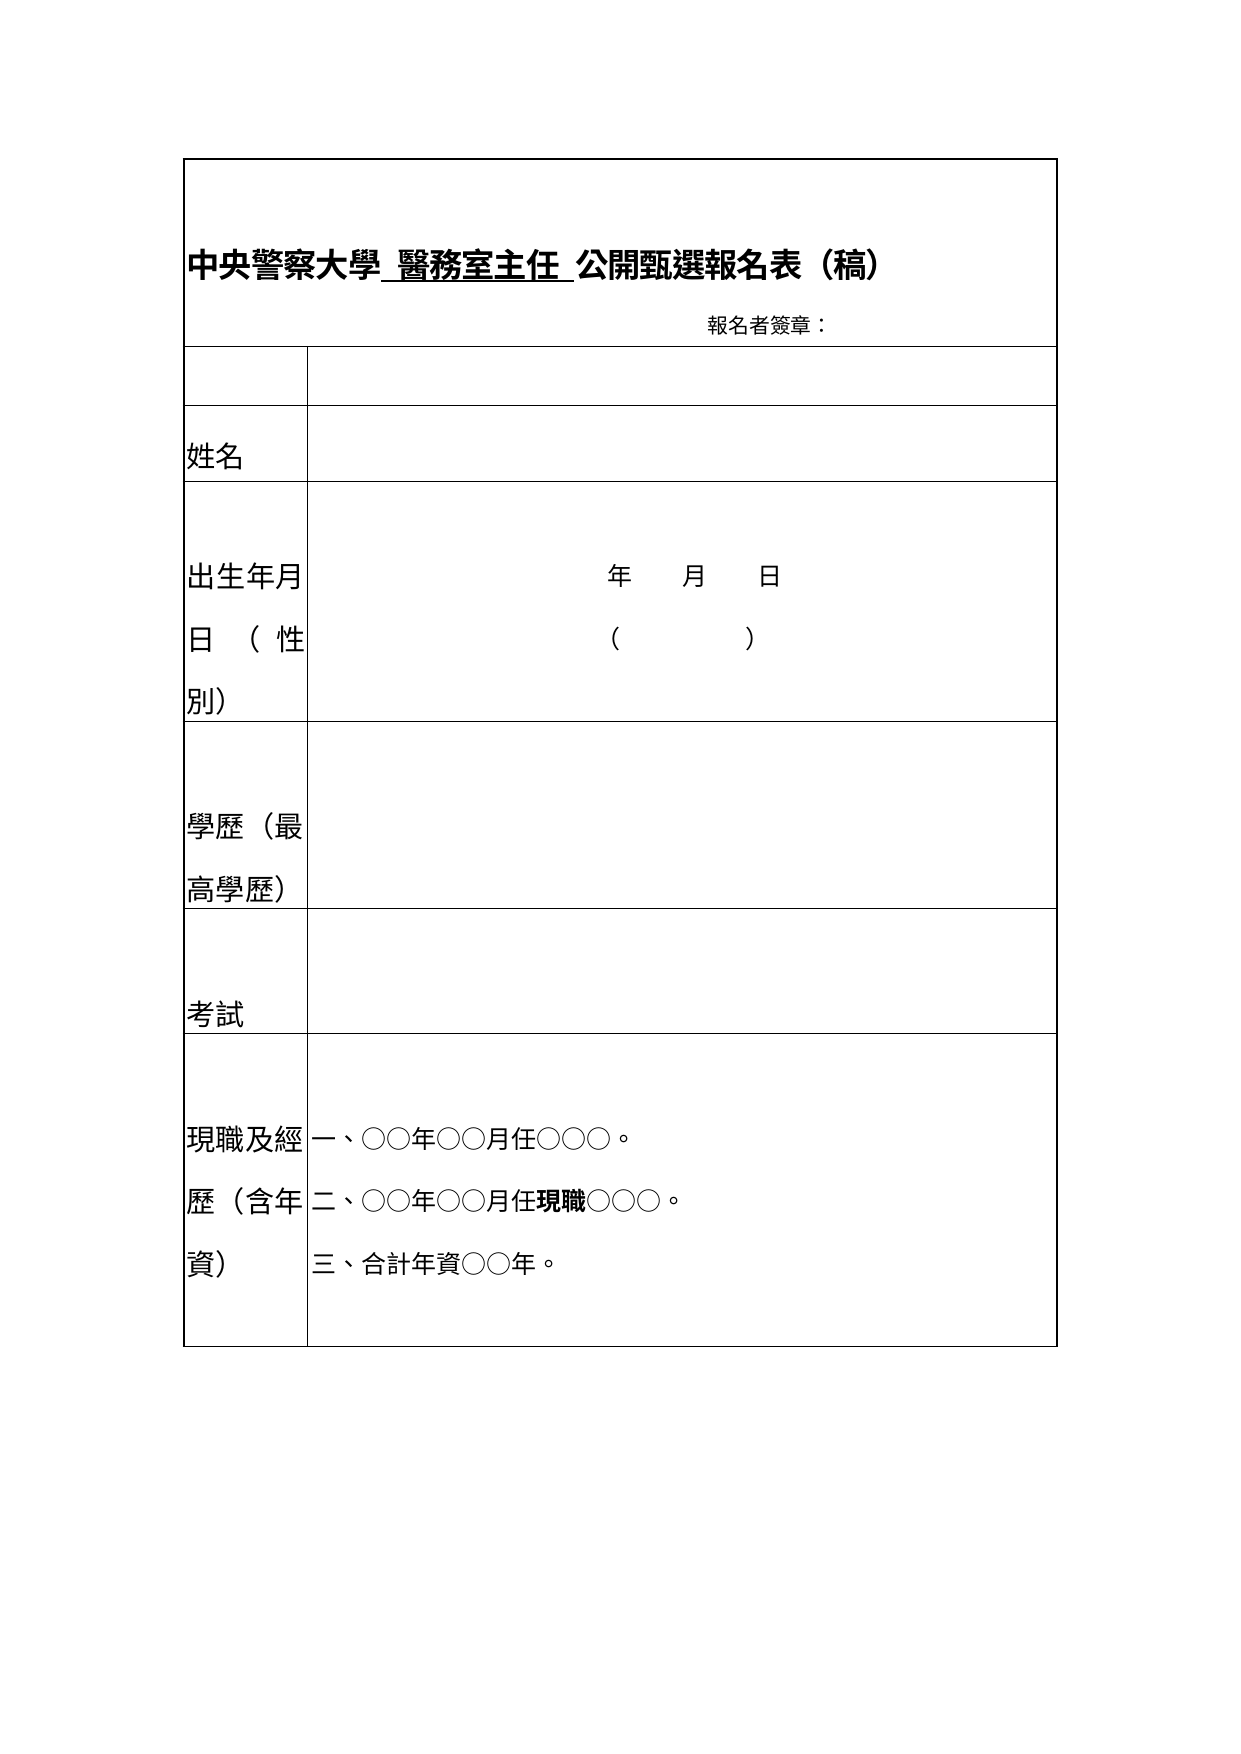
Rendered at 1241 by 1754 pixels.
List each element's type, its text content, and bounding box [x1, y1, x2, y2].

table_cell （報名者勿填） [308, 347, 1056, 405]
table_cell 一、○○年○○月任○○○。 二、○○年○○月任現職○○○。 三、合計年資○○年。 [308, 1034, 1056, 1346]
table_cell 出生年月日（性別） [185, 482, 307, 721]
table_cell 年 月 日 （ ） [308, 482, 1056, 721]
table_cell 現職及經歷（含年資） [185, 1034, 307, 1346]
table_cell [308, 909, 1056, 1033]
table_cell 學歷（最高學歷） [185, 722, 307, 908]
table_header 中央警察大學 醫務室主任 公開甄選報名表（稿） 報名者簽章： [185, 160, 1056, 346]
table_cell [308, 722, 1056, 908]
table_cell 編號 [185, 347, 307, 405]
table_cell 姓名 [185, 406, 307, 481]
table_cell [308, 406, 1056, 481]
table_cell 考試 [185, 909, 307, 1033]
